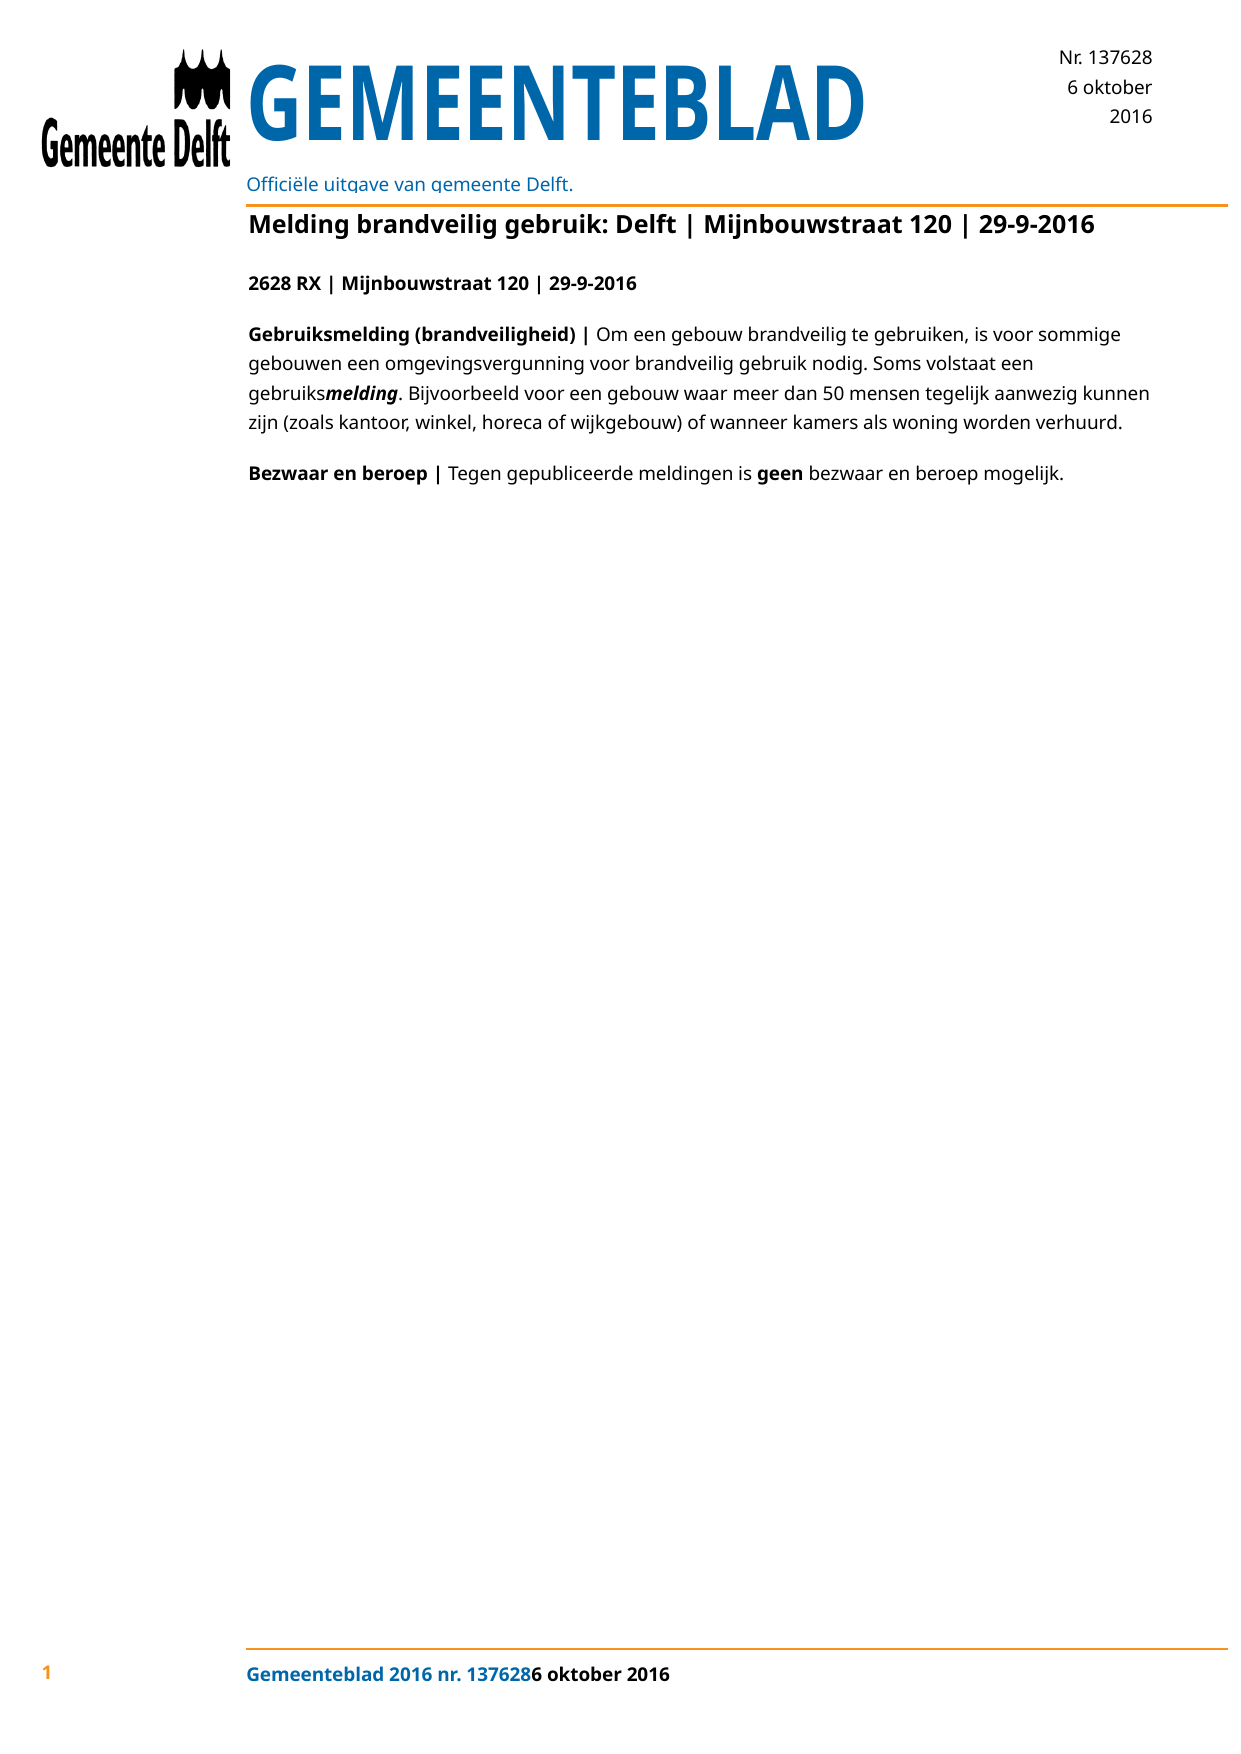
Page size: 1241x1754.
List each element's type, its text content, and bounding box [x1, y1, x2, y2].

text 2628 RX | Mijnbouwstraat 120 | 29-9-2016 [248, 270, 1152, 296]
text Melding brandveilig gebruik: Delft | Mijnbouwstraat 120 | 29-9-2016 [248, 207, 1152, 241]
text Gebruiksmelding (brandveiligheid) | Om een gebouw brandveilig te gebruiken, is voor sommige gebouwen een omgevingsvergunning voor brandveilig gebruik nodig. Soms volstaat een gebruiksmelding. Bijvoorbeeld voor een gebouw waar meer dan 50 mensen tegelijk aanwezig kunnen zijn (zoals kantoor, winkel, horeca of wijkgebouw) of wanneer kamers als woning worden verhuurd. [248, 321, 1152, 435]
text Bezwaar en beroep | Tegen gepubliceerde meldingen is geen bezwaar en beroep mogelijk. [248, 460, 1152, 486]
picture [41, 47, 231, 172]
